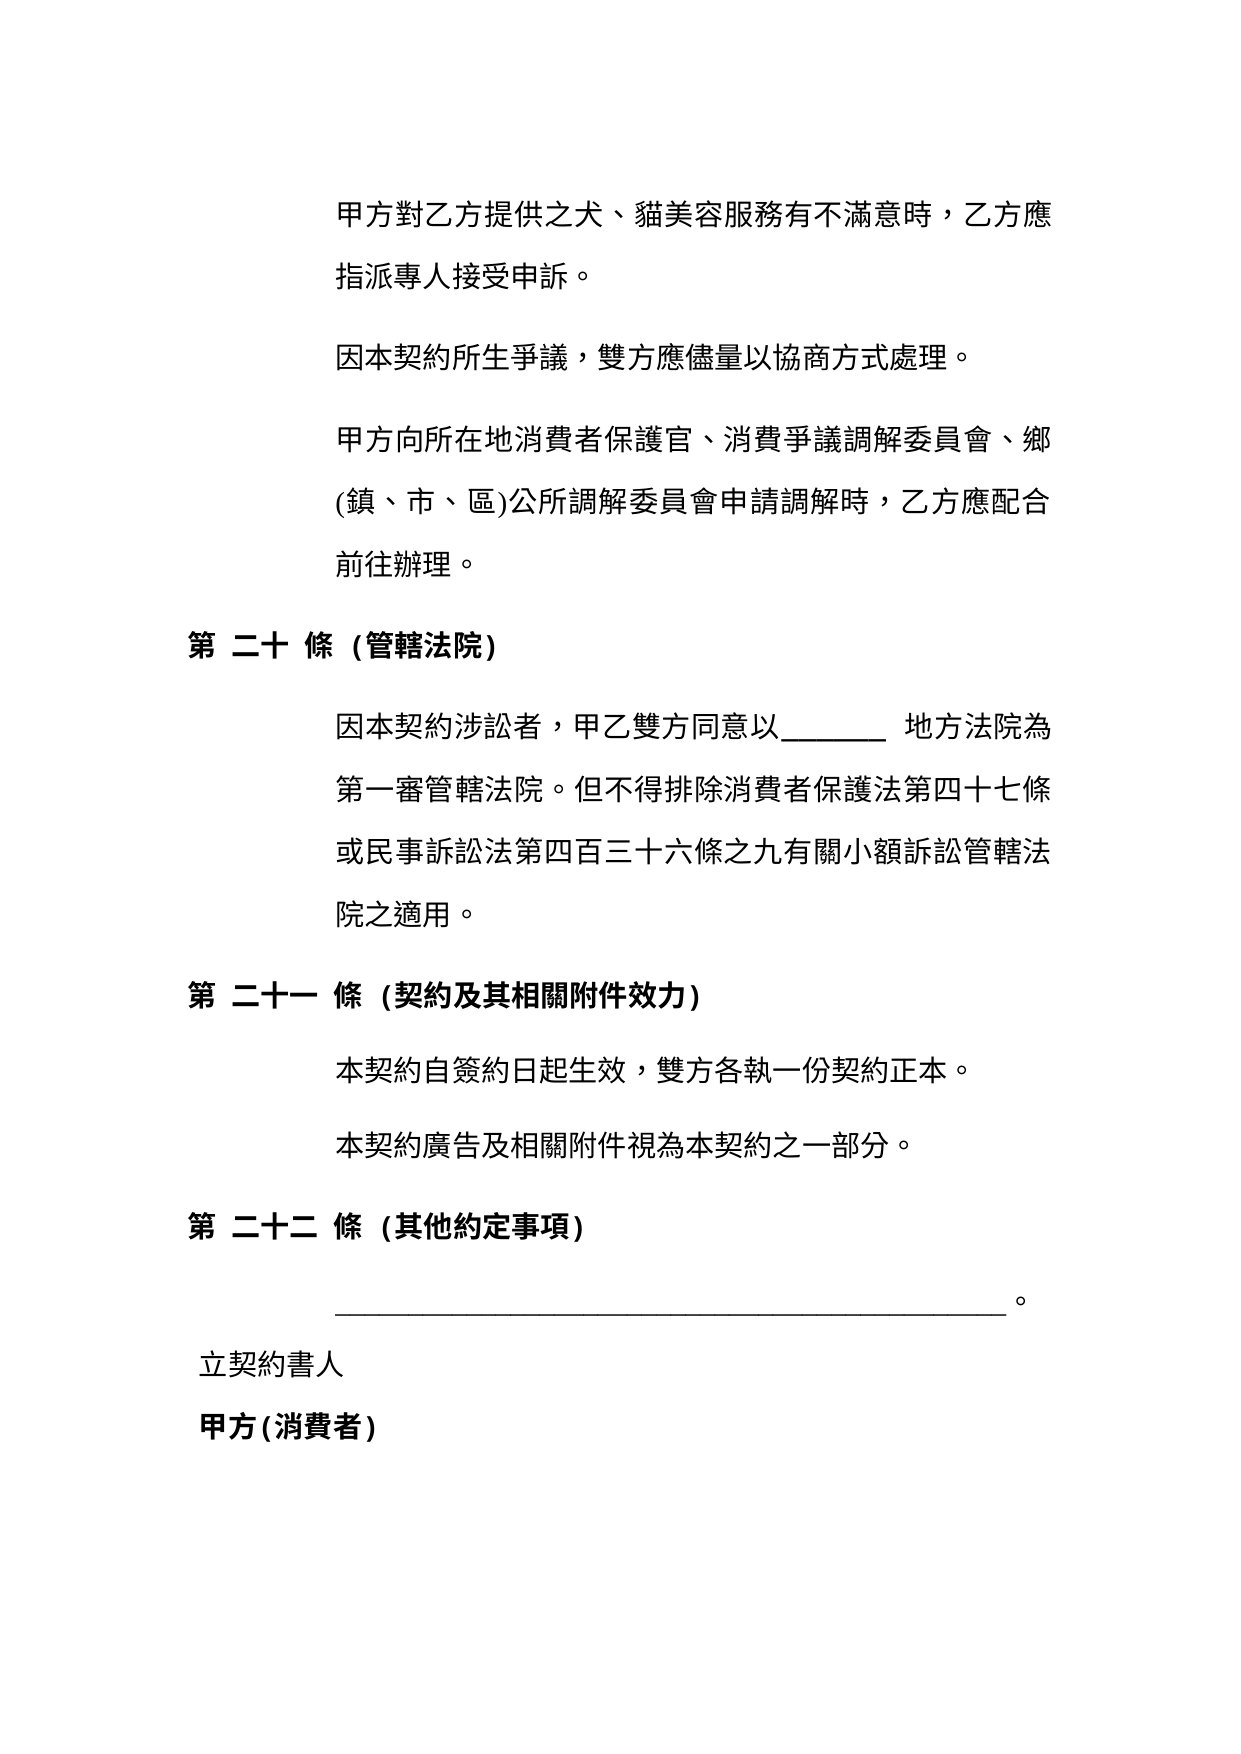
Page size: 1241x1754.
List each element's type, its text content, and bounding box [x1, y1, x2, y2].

text 第 二十一 條 (契約及其相關附件效力) [187, 952, 1053, 1014]
text 第 二十二 條 (其他約定事項) [187, 1183, 1053, 1246]
table_header 立契約書人 甲方(消費者) [188, 1321, 730, 1446]
text 甲方對乙方提供之犬、貓美容服務有不滿意時，乙方應指派專人接受申訴。 [335, 171, 1053, 296]
table_header [730, 1321, 1240, 1446]
text 本契約自簽約日起生效，雙方各執一份契約正本。 [335, 1027, 1053, 1089]
text ______________________________________________。 [335, 1258, 1053, 1321]
text 本契約廣告及相關附件視為本契約之一部分。 [335, 1102, 1053, 1164]
text 第 二十 條 (管轄法院) [187, 602, 1053, 664]
text 因本契約涉訟者，甲乙雙方同意以______ 地方法院為第一審管轄法院。但不得排除消費者保護法第四十七條或民事訴訟法第四百三十六條之九有關小額訴訟管轄法院之適用。 [335, 683, 1053, 933]
text 因本契約所生爭議，雙方應儘量以協商方式處理。 [335, 314, 1053, 377]
text 甲方向所在地消費者保護官、消費爭議調解委員會、鄉(鎮、市、區)公所調解委員會申請調解時，乙方應配合前往辦理。 [335, 396, 1053, 583]
